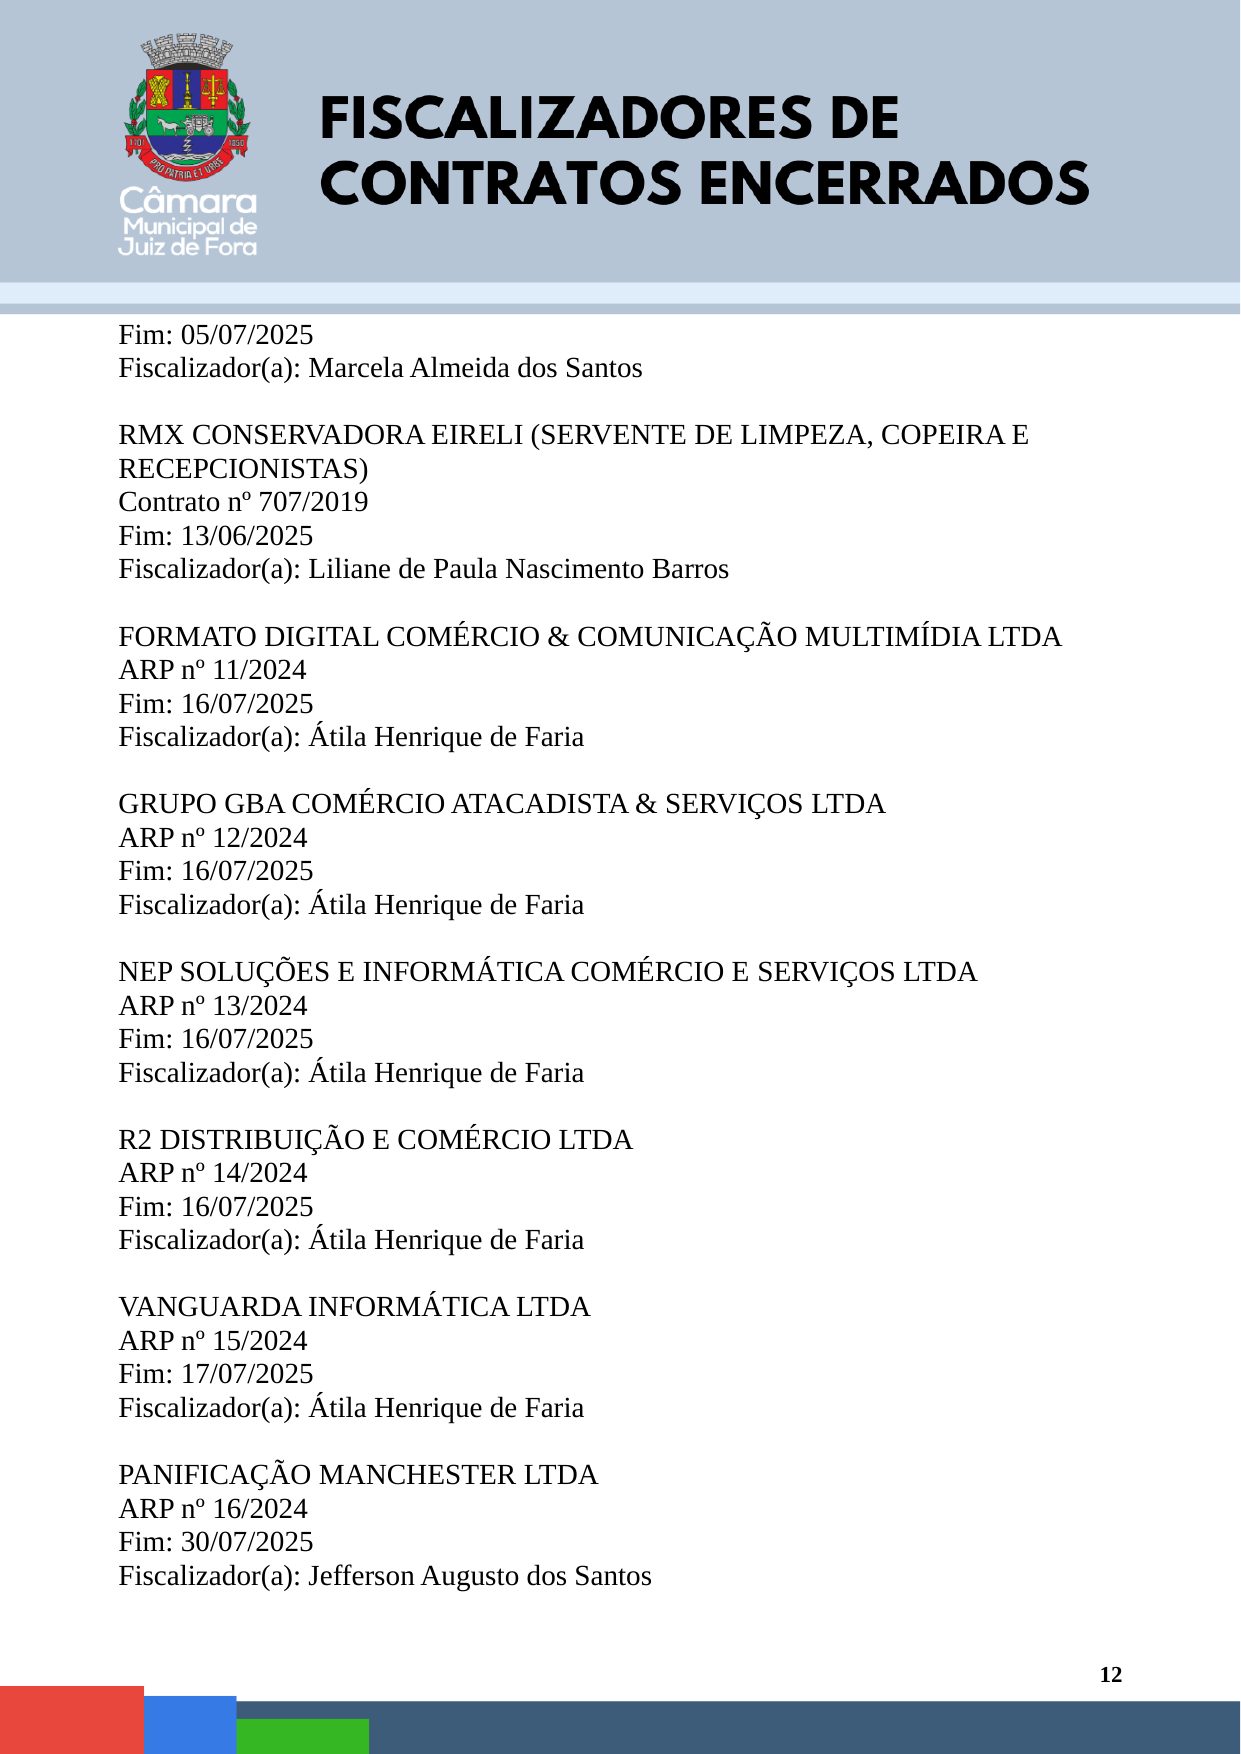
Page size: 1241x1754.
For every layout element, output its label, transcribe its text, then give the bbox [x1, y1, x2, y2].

text Contrato nº 707/2019 [118, 484, 1122, 518]
text R2 DISTRIBUIÇÃO E COMÉRCIO LTDA [118, 1122, 1122, 1155]
text Fim: 05/07/2025 [118, 176, 1122, 350]
text Fiscalizador(a): Átila Henrique de Faria [118, 887, 1122, 921]
picture [0, 1686, 1241, 1754]
text Fiscalizador(a): Átila Henrique de Faria [118, 1222, 1122, 1256]
text NEP SOLUÇÕES E INFORMÁTICA COMÉRCIO E SERVIÇOS LTDA [118, 954, 1122, 988]
text Fiscalizador(a): Liliane de Paula Nascimento Barros [118, 552, 1122, 585]
text PANIFICAÇÃO MANCHESTER LTDA [118, 1457, 1122, 1491]
text Fiscalizador(a): Marcela Almeida dos Santos [118, 350, 1122, 384]
text ARP nº 13/2024 [118, 988, 1122, 1021]
text GRUPO GBA COMÉRCIO ATACADISTA & SERVIÇOS LTDA [118, 786, 1122, 820]
text ARP nº 11/2024 [118, 652, 1122, 686]
text ARP nº 16/2024 [118, 1491, 1122, 1524]
text ARP nº 14/2024 [118, 1155, 1122, 1189]
text FORMATO DIGITAL COMÉRCIO & COMUNICAÇÃO MULTIMÍDIA LTDA [118, 619, 1122, 652]
text RMX CONSERVADORA EIRELI (SERVENTE DE LIMPEZA, COPEIRA E RECEPCIONISTAS) [118, 417, 1122, 484]
text ARP nº 12/2024 [118, 820, 1122, 853]
text Fim: 16/07/2025 [118, 1189, 1122, 1222]
text Fim: 16/07/2025 [118, 1021, 1122, 1055]
text Fiscalizador(a): Jefferson Augusto dos Santos [118, 1558, 1122, 1591]
text ARP nº 15/2024 [118, 1323, 1122, 1357]
text Fim: 16/07/2025 [118, 853, 1122, 887]
text Fiscalizador(a): Átila Henrique de Faria [118, 1390, 1122, 1424]
text Fim: 30/07/2025 [118, 1524, 1122, 1558]
text Fiscalizador(a): Átila Henrique de Faria [118, 719, 1122, 753]
text Fim: 13/06/2025 [118, 518, 1122, 552]
text Fim: 16/07/2025 [118, 686, 1122, 719]
text Fiscalizador(a): Átila Henrique de Faria [118, 1055, 1122, 1088]
text VANGUARDA INFORMÁTICA LTDA [118, 1289, 1122, 1323]
text Fim: 17/07/2025 [118, 1357, 1122, 1390]
